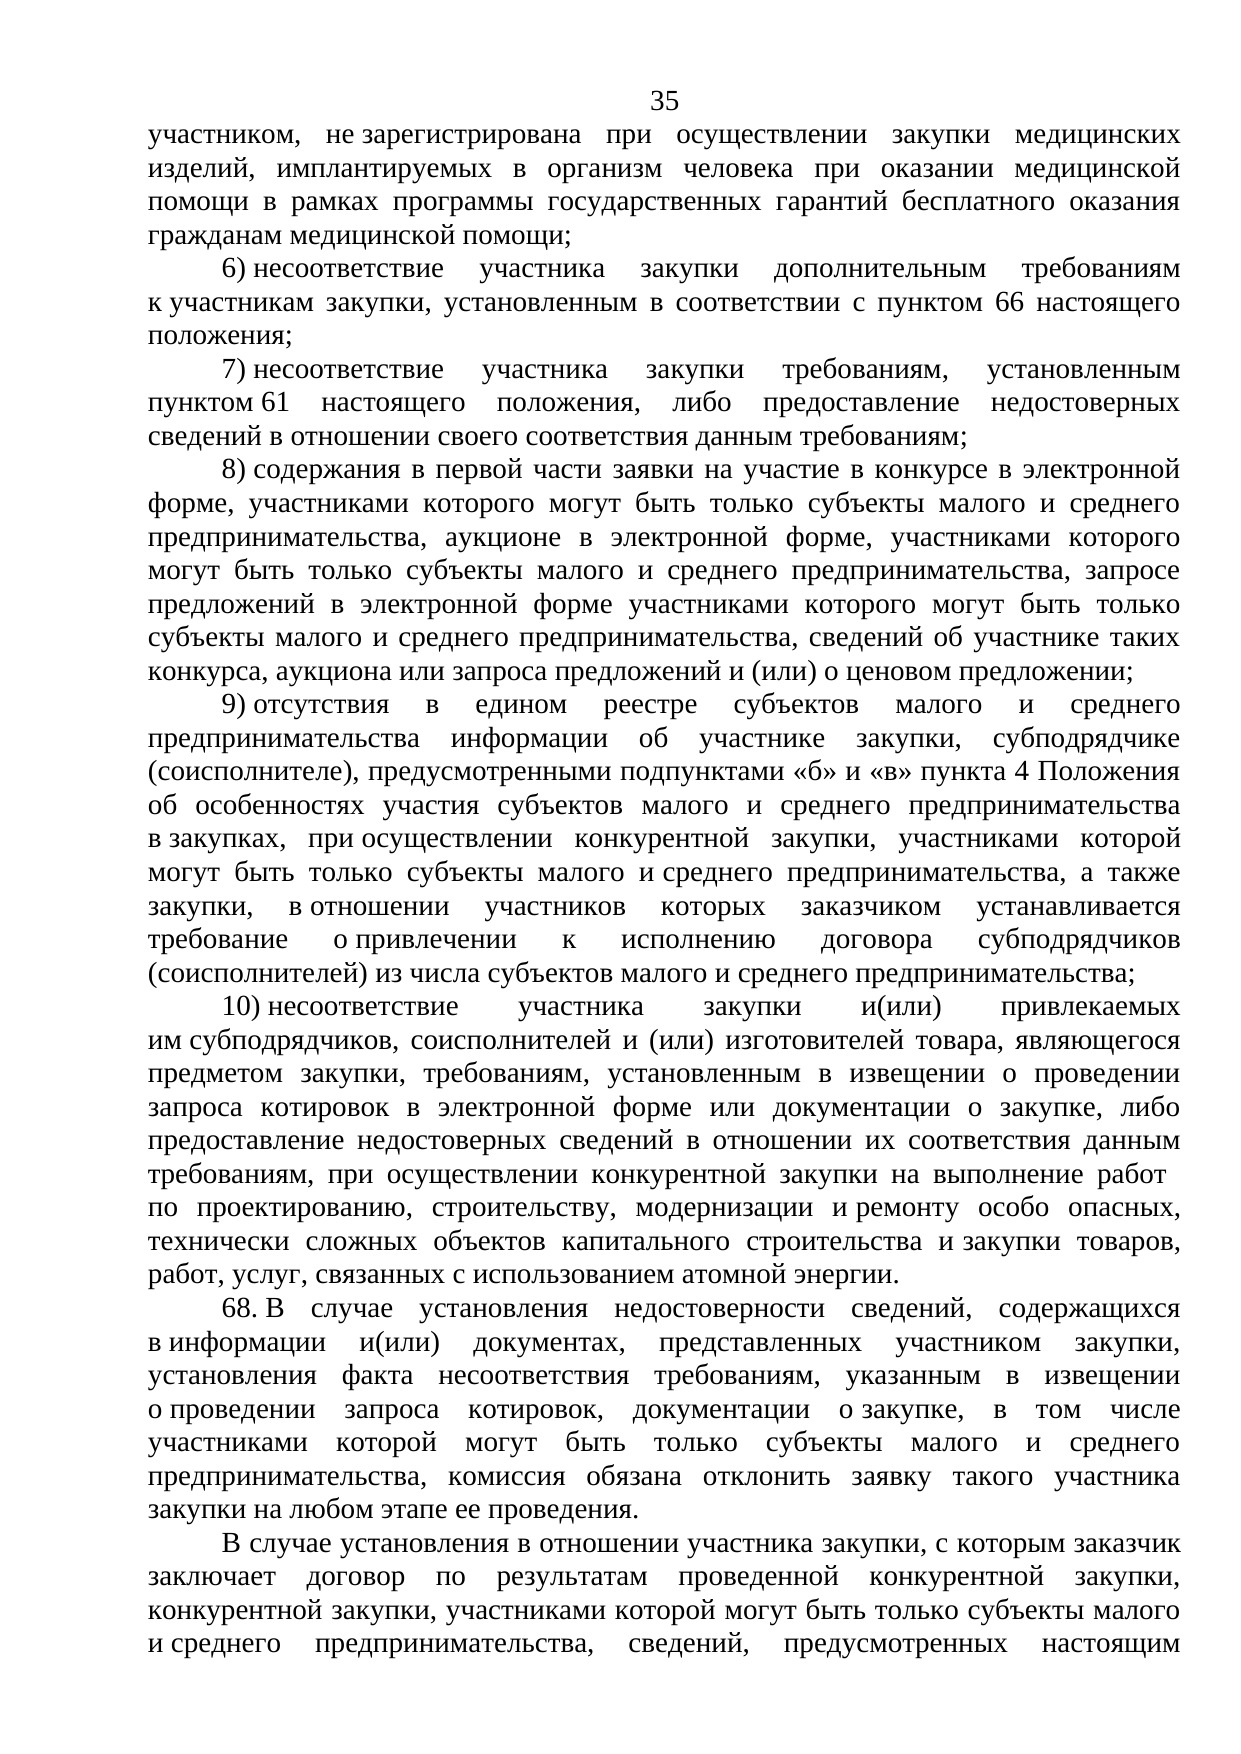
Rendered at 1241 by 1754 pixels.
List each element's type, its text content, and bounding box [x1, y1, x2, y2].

text участником, не зарегистрирована при осуществлении закупки медицинских изделий, имплантируемых в организм человека при оказании медицинской помощи в рамках программы государственных гарантий бесплатного оказания гражданам медицинской помощи; [148, 116, 1181, 250]
text 7) несоответствие участника закупки требованиям, установленным пунктом 61 настоящего положения, либо предоставление недостоверных сведений в отношении своего соответствия данным требованиям; [148, 351, 1181, 452]
text 10) несоответствие участника закупки и(или) привлекаемых им субподрядчиков, соисполнителей и (или) изготовителей товара, являющегося предметом закупки, требованиям, установленным в извещении о проведении запроса котировок в электронной форме или документации о закупке, либо предоставление недостоверных сведений в отношении их соответствия данным требованиям, при осуществлении конкурентной закупки на выполнение работ по проектированию, строительству, модернизации и ремонту особо опасных, технически сложных объектов капитального строительства и закупки товаров, работ, услуг, связанных с использованием атомной энергии. [148, 988, 1181, 1290]
text 9) отсутствия в едином реестре субъектов малого и среднего предпринимательства информации об участнике закупки, субподрядчике (соисполнителе), предусмотренными подпунктами «б» и «в» пункта 4 Положения об особенностях участия субъектов малого и среднего предпринимательства в закупках, при осуществлении конкурентной закупки, участниками которой могут быть только субъекты малого и среднего предпринимательства, а также закупки, в отношении участников которых заказчиком устанавливается требование о привлечении к исполнению договора субподрядчиков (соисполнителей) из числа субъектов малого и среднего предпринимательства; [148, 686, 1181, 988]
text 6) несоответствие участника закупки дополнительным требованиям к участникам закупки, установленным в соответствии с пунктом 66 настоящего положения; [148, 250, 1181, 351]
text 8) содержания в первой части заявки на участие в конкурсе в электронной форме, участниками которого могут быть только субъекты малого и среднего предпринимательства, аукционе в электронной форме, участниками которого могут быть только субъекты малого и среднего предпринимательства, запросе предложений в электронной форме участниками которого могут быть только субъекты малого и среднего предпринимательства, сведений об участнике таких конкурса, аукциона или запроса предложений и (или) о ценовом предложении; [148, 452, 1181, 686]
text В случае установления в отношении участника закупки, с которым заказчик заключает договор по результатам проведенной конкурентной закупки, конкурентной закупки, участниками которой могут быть только субъекты малого и среднего предпринимательства, сведений, предусмотренных настоящим [148, 1525, 1181, 1659]
text 68. В случае установления недостоверности сведений, содержащихся в информации и(или) документах, представленных участником закупки, установления факта несоответствия требованиям, указанным в извещении о проведении запроса котировок, документации о закупке, в том числе участниками которой могут быть только субъекты малого и среднего предпринимательства, комиссия обязана отклонить заявку такого участника закупки на любом этапе ее проведения. [148, 1290, 1181, 1525]
